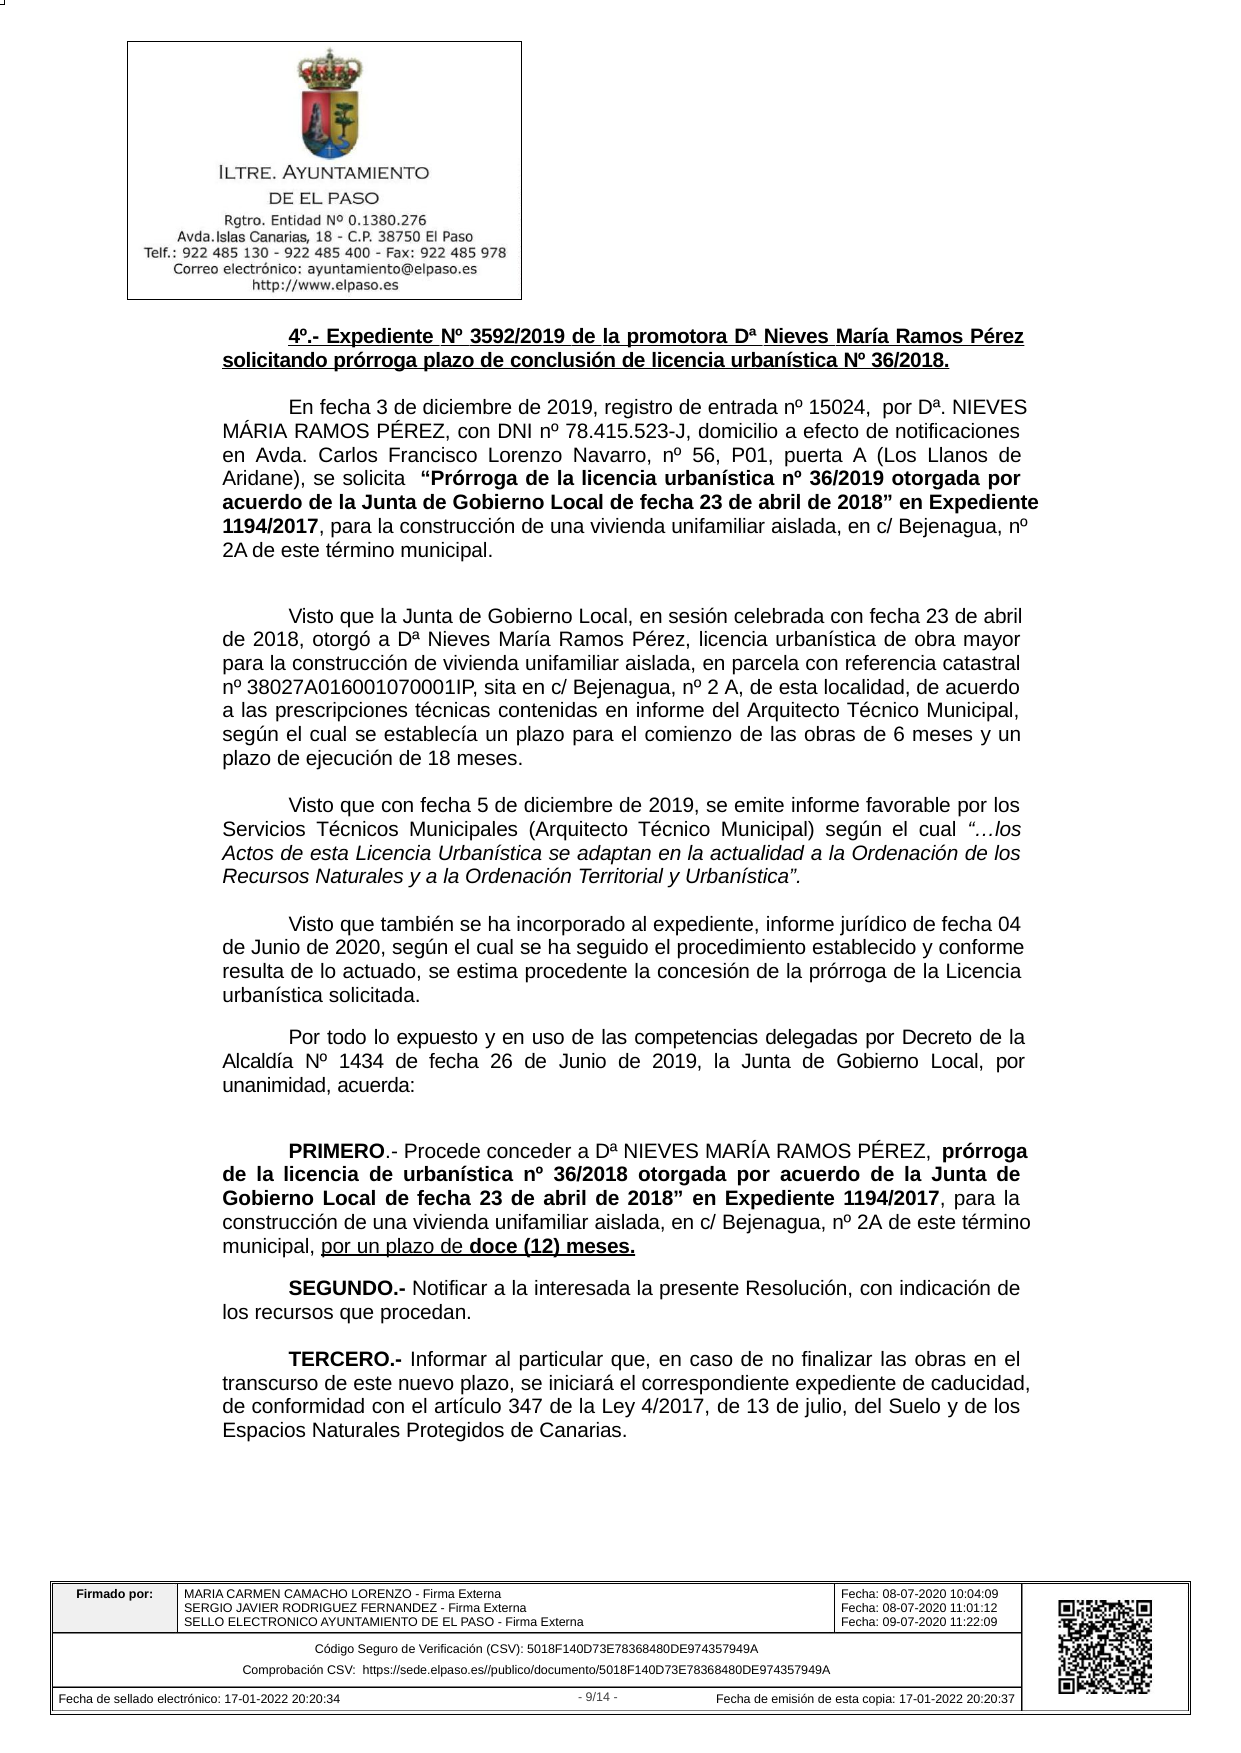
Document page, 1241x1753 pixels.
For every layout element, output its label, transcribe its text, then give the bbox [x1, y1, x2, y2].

text Por todo lo expuesto y en uso de las competencias delegadas por Decreto de la [288, 1026, 1044, 1049]
text Alcaldía Nº 1434 de fecha 26 de Junio de 2019, la Junta de Gobierno Local, por [222, 1050, 1044, 1073]
text construcción de una vivienda unifamiliar aislada, en c/ Bejenagua, nº 2A de este término [222, 1211, 1044, 1234]
text 1194/2017, para la construcción de una vivienda unifamiliar aislada, en c/ Bejenagua, nº [222, 514, 1044, 538]
picture [128, 42, 521, 299]
text Fecha: 09-07-2020 11:22:09 [841, 1615, 1022, 1629]
text de la licencia de urbanística nº 36/2018 otorgada por acuerdo de la Junta de [222, 1163, 1044, 1186]
text Visto que también se ha incorporado al expediente, informe jurídico de fecha 04 [288, 913, 1044, 936]
text En fecha 3 de diciembre de 2019, registro de entrada nº 15024, por Dª. NIEVES [288, 396, 1043, 419]
text Actos de esta Licencia Urbanística se adaptan en la actualidad a la Ordenación de los [222, 842, 1044, 865]
text unanimidad, acuerda: [222, 1074, 1044, 1097]
text Espacios Naturales Protegidos de Canarias. [222, 1419, 1043, 1442]
text a las prescripciones técnicas contenidas en informe del Arquitecto Técnico Municipal, [222, 699, 1044, 723]
text Servicios Técnicos Municipales (Arquitecto Técnico Municipal) según el cual “…los [222, 818, 1044, 841]
text según el cual se establecía un plazo para el comienzo de las obras de 6 meses y un [222, 723, 1044, 746]
text Aridane), se solicita “Prórroga de la licencia urbanística nº 36/2019 otorgada por [222, 467, 1043, 490]
text MÁRIA RAMOS PÉREZ, con DNI nº 78.415.523-J, domicilio a efecto de notificaciones [222, 420, 1043, 443]
text Visto que la Junta de Gobierno Local, en sesión celebrada con fecha 23 de abril [288, 605, 1043, 628]
text Gobierno Local de fecha 23 de abril de 2018” en Expediente 1194/2017, para la [222, 1187, 1044, 1210]
text SEGUNDO.- Notificar a la interesada la presente Resolución, con indicación de [288, 1277, 1043, 1300]
text Fecha: 08-07-2020 10:04:09 [841, 1587, 1022, 1601]
text municipal, por un plazo de doce (12) meses. [222, 1234, 1044, 1258]
text Firmado por: [76, 1587, 172, 1601]
text solicitando prórroga plazo de conclusión de licencia urbanística Nº 36/2018. [222, 348, 970, 372]
text Visto que con fecha 5 de diciembre de 2019, se emite informe favorable por los [288, 794, 1044, 817]
text SELLO ELECTRONICO AYUNTAMIENTO DE EL PASO - Firma Externa [184, 1615, 613, 1629]
text para la construcción de vivienda unifamiliar aislada, en parcela con referencia catastral [222, 652, 1044, 675]
text de 2018, otorgó a Dª Nieves María Ramos Pérez, licencia urbanística de obra mayor [222, 628, 1044, 651]
text los recursos que procedan. [222, 1301, 1043, 1324]
text resulta de lo actuado, se estima procedente la concesión de la prórroga de la Licencia [222, 960, 1044, 983]
text 2A de este término municipal. [222, 539, 518, 562]
text en Avda. Carlos Francisco Lorenzo Navarro, nº 56, P01, puerta A (Los Llanos de [222, 444, 1043, 467]
text - 9/14 - [578, 1691, 636, 1705]
text SERGIO JAVIER RODRIGUEZ FERNANDEZ - Firma Externa [184, 1601, 613, 1615]
text Fecha de emisión de esta copia: 17-01-2022 20:20:37 [716, 1692, 1040, 1706]
text Recursos Naturales y a la Ordenación Territorial y Urbanística”. [222, 865, 1044, 888]
text MARIA CARMEN CAMACHO LORENZO - Firma Externa [184, 1587, 613, 1601]
picture [51, 1582, 1190, 1714]
text Fecha: 08-07-2020 11:01:12 [841, 1601, 1022, 1615]
text Código Seguro de Verificación (CSV): 5018F140D73E78368480DE974357949A [314, 1642, 856, 1656]
text transcurso de este nuevo plazo, se iniciará el correspondiente expediente de caducidad, [222, 1372, 1043, 1395]
text de Junio de 2020, según el cual se ha seguido el procedimiento establecido y conforme [222, 936, 1044, 959]
text de conformidad con el artículo 347 de la Ley 4/2017, de 13 de julio, del Suelo y de los [222, 1395, 1043, 1418]
text PRIMERO.- Procede conceder a Dª NIEVES MARÍA RAMOS PÉREZ, prórroga [288, 1139, 1044, 1163]
text nº 38027A016001070001IP, sita en c/ Bejenagua, nº 2 A, de esta localidad, de acuerdo [222, 676, 1044, 699]
text TERCERO.- Informar al particular que, en caso de no finalizar las obras en el [288, 1348, 1043, 1371]
text Fecha de sellado electrónico: 17-01-2022 20:20:34 [58, 1692, 365, 1706]
text acuerdo de la Junta de Gobierno Local de fecha 23 de abril de 2018” en Expediente [222, 491, 1043, 514]
text plazo de ejecución de 18 meses. [222, 747, 1044, 770]
text Comprobación CSV: https://sede.elpaso.es//publico/documento/5018F140D73E78368480DE974357949A [242, 1663, 856, 1677]
text urbanística solicitada. [222, 984, 1044, 1007]
text 4º.- Expediente Nº 3592/2019 de la promotora Dª Nieves María Ramos Pérez [288, 325, 1044, 348]
